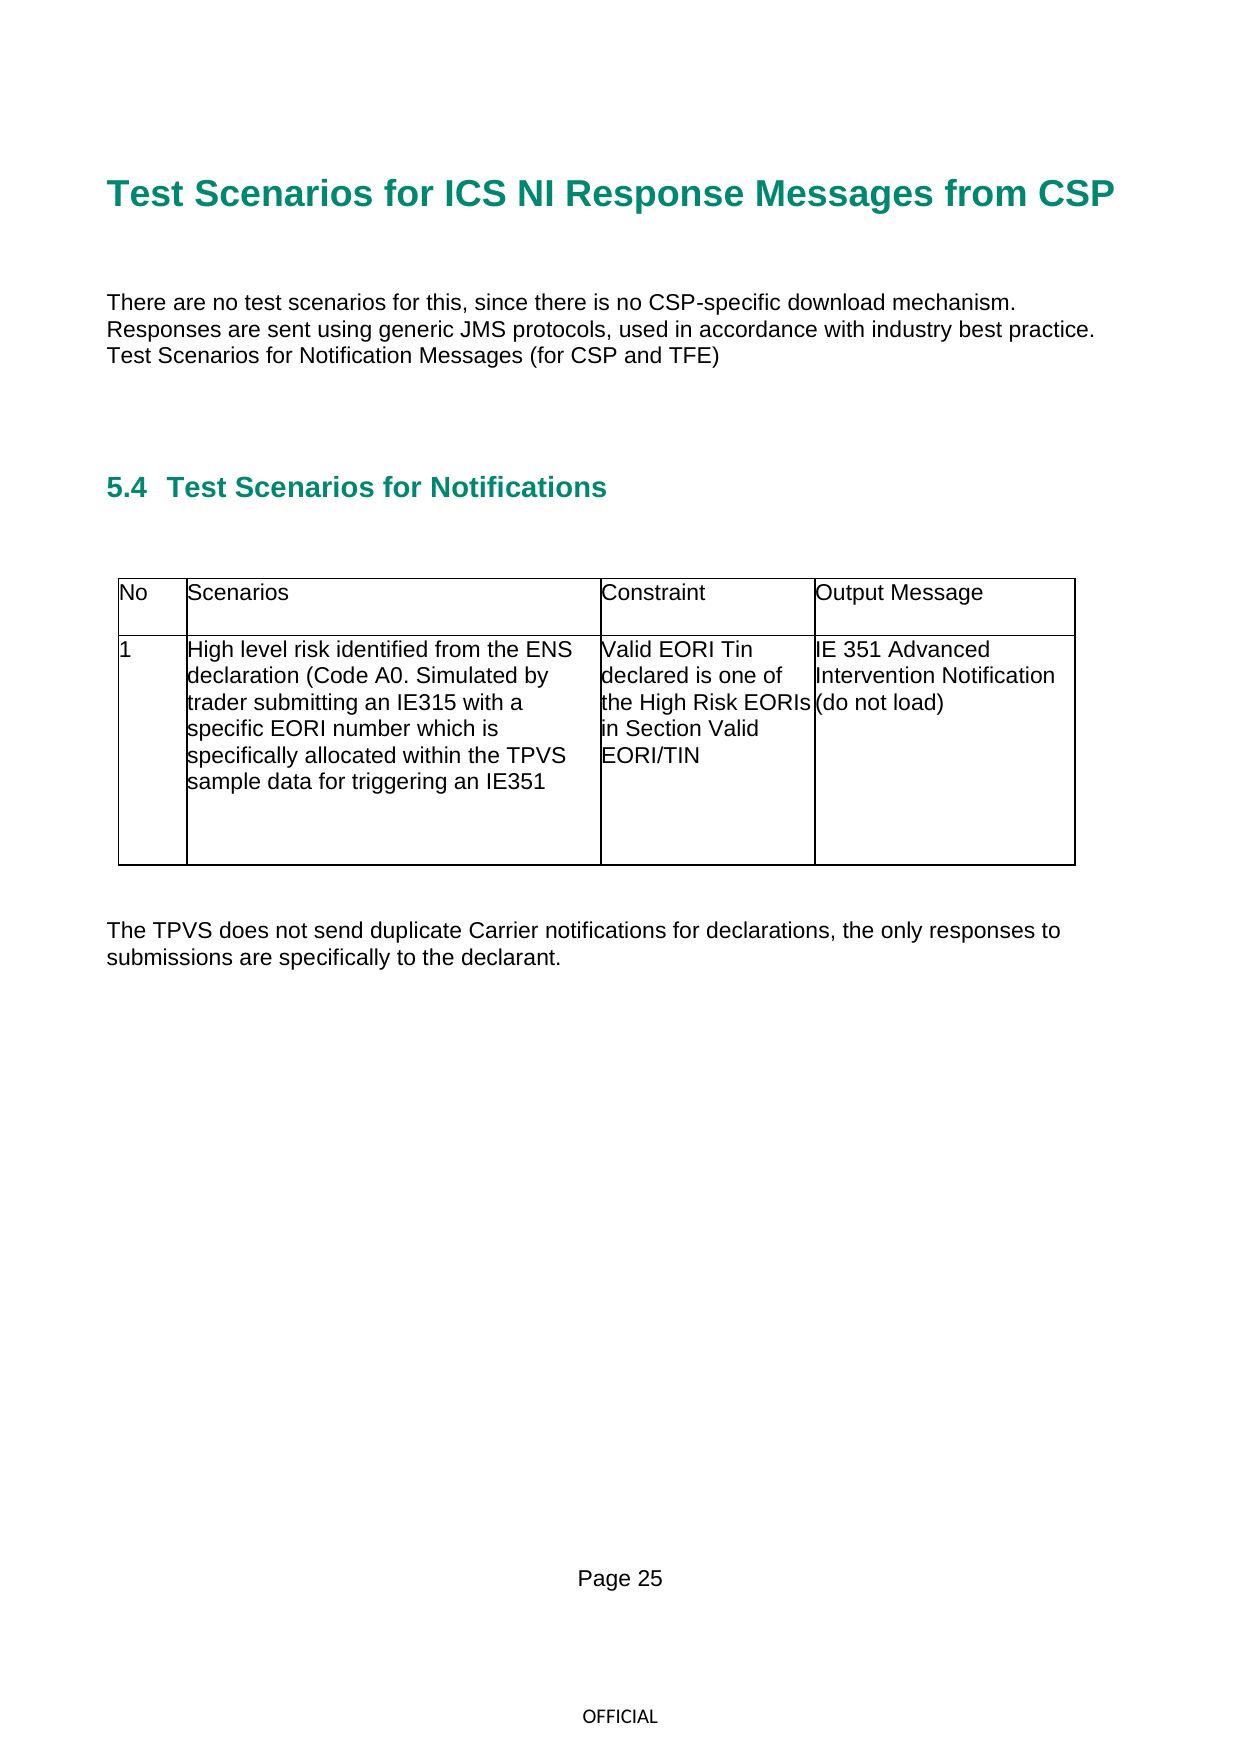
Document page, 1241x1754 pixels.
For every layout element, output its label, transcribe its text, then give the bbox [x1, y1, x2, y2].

table_header Output Message [816, 579, 1074, 634]
table_header Scenarios [188, 579, 600, 634]
subtitle Test Scenarios for Notifications [106, 470, 1134, 503]
table_header No [119, 579, 186, 634]
table_cell Valid EORI Tin declared is one of the High Risk EORIs in Section 2.2.2 [602, 636, 814, 864]
text There are no test scenarios for this, since there is no CSP-specific download mechanism. Responses are sent using generic JMS protocols, used in accordance with industry best practice. Test Scenarios for Notification Messages (for CSP and TFE) [106, 289, 1134, 368]
table_cell IE 351 Advanced Intervention Notification (do not load) [816, 636, 1074, 864]
table_cell 1 [119, 636, 186, 864]
table_header Constraint [602, 579, 814, 634]
text The TPVS does not send duplicate Carrier notifications for declarations, the only responses to submissions are specifically to the declarant. [106, 917, 1134, 970]
subtitle Test Scenarios for ICS NI Response Messages from CSP [106, 171, 1134, 214]
table_cell High level risk identified from the ENS declaration (Code A0. Simulated by trader submitting an IE315 with a specific EORI number which is specifically allocated within the TPVS sample data for triggering an IE351 [188, 636, 600, 864]
